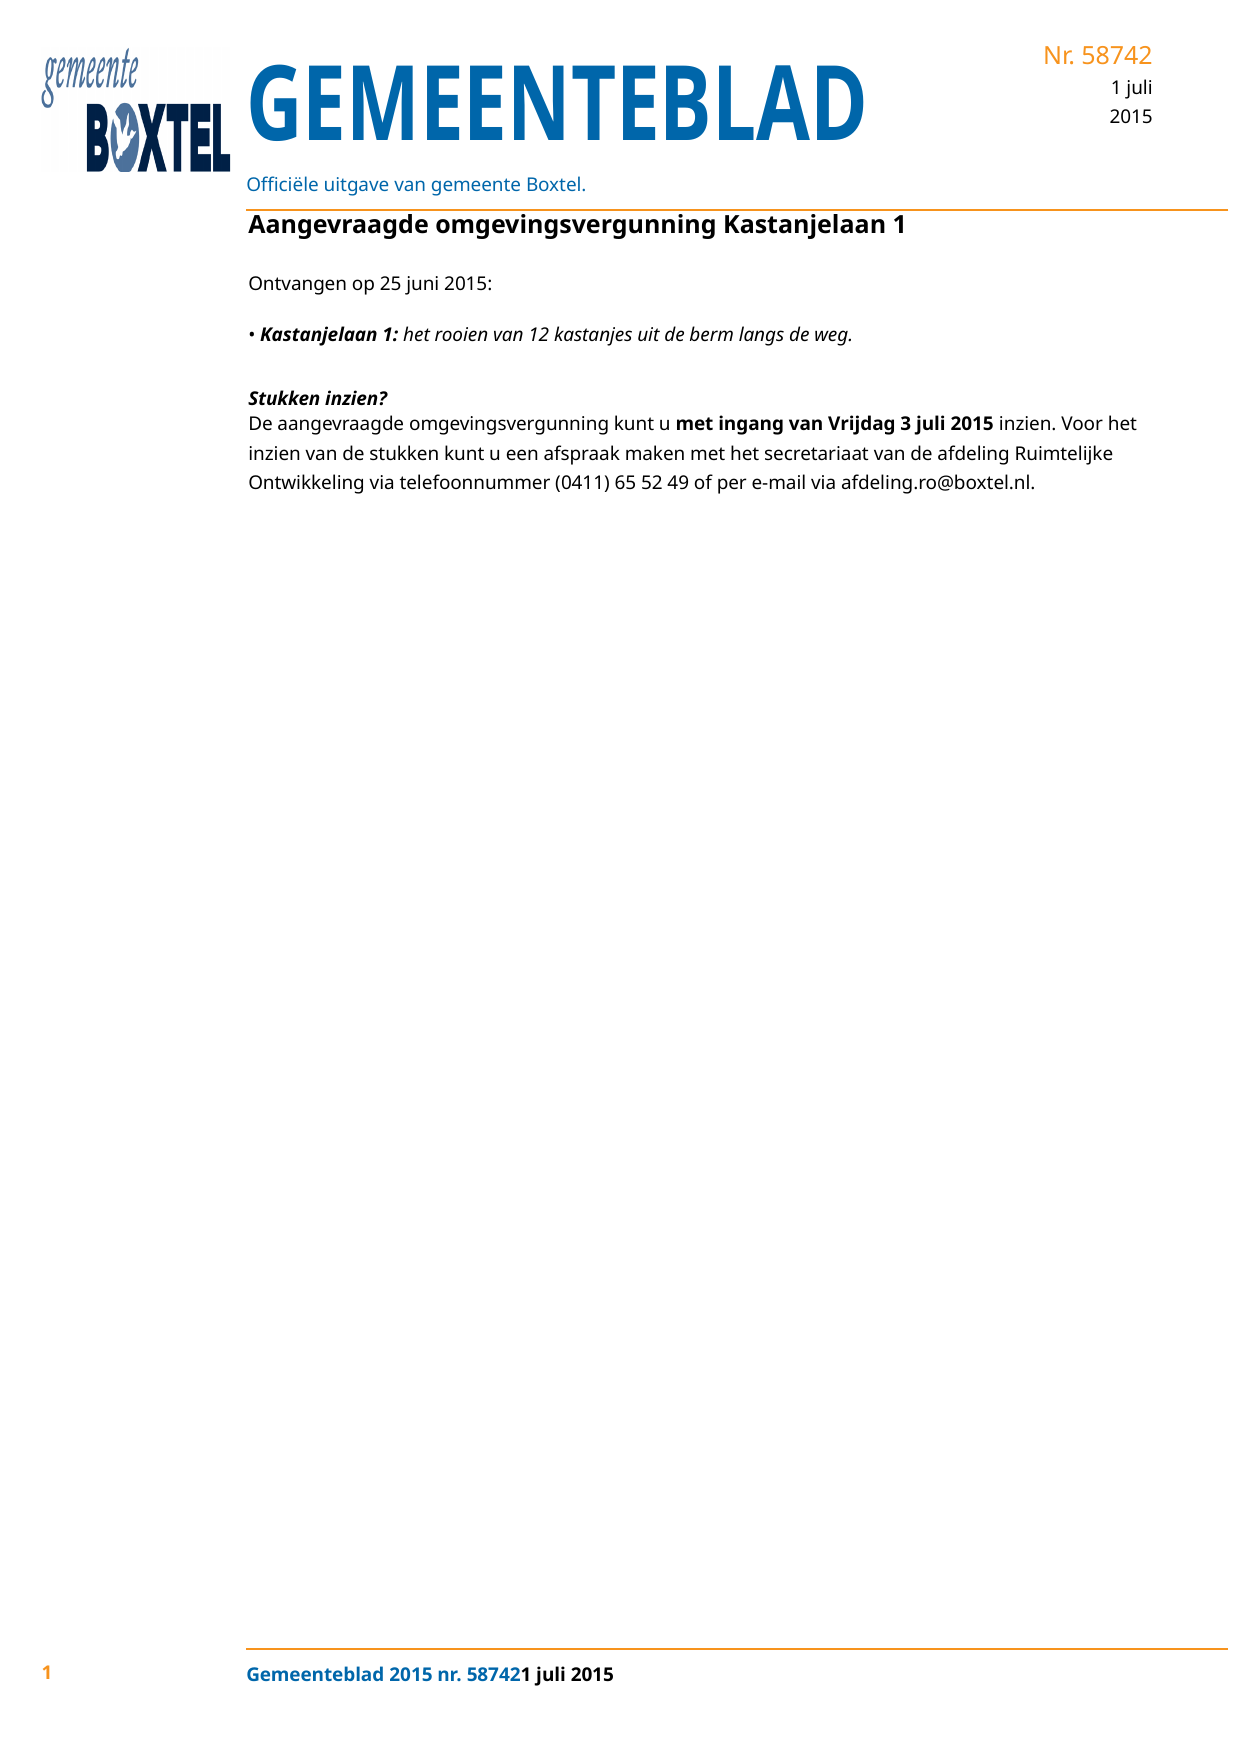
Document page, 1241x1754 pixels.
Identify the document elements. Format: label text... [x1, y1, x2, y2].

picture [41, 47, 231, 172]
text • Kastanjelaan 1: het rooien van 12 kastanjes uit de berm langs de weg. [248, 321, 1152, 346]
text Stukken inzien? [248, 385, 1152, 410]
text De aangevraagde omgevingsvergunning kunt u met ingang van Vrijdag 3 juli 2015 inzien. Voor het inzien van de stukken kunt u een afspraak maken met het secretariaat van de afdeling Ruimtelijke Ontwikkeling via telefoonnummer (0411) 65 52 49 of per e-mail via afdeling.ro@boxtel.nl. [248, 410, 1152, 495]
text Aangevraagde omgevingsvergunning Kastanjelaan 1 [248, 211, 1152, 241]
text Ontvangen op 25 juni 2015: [248, 270, 1152, 296]
